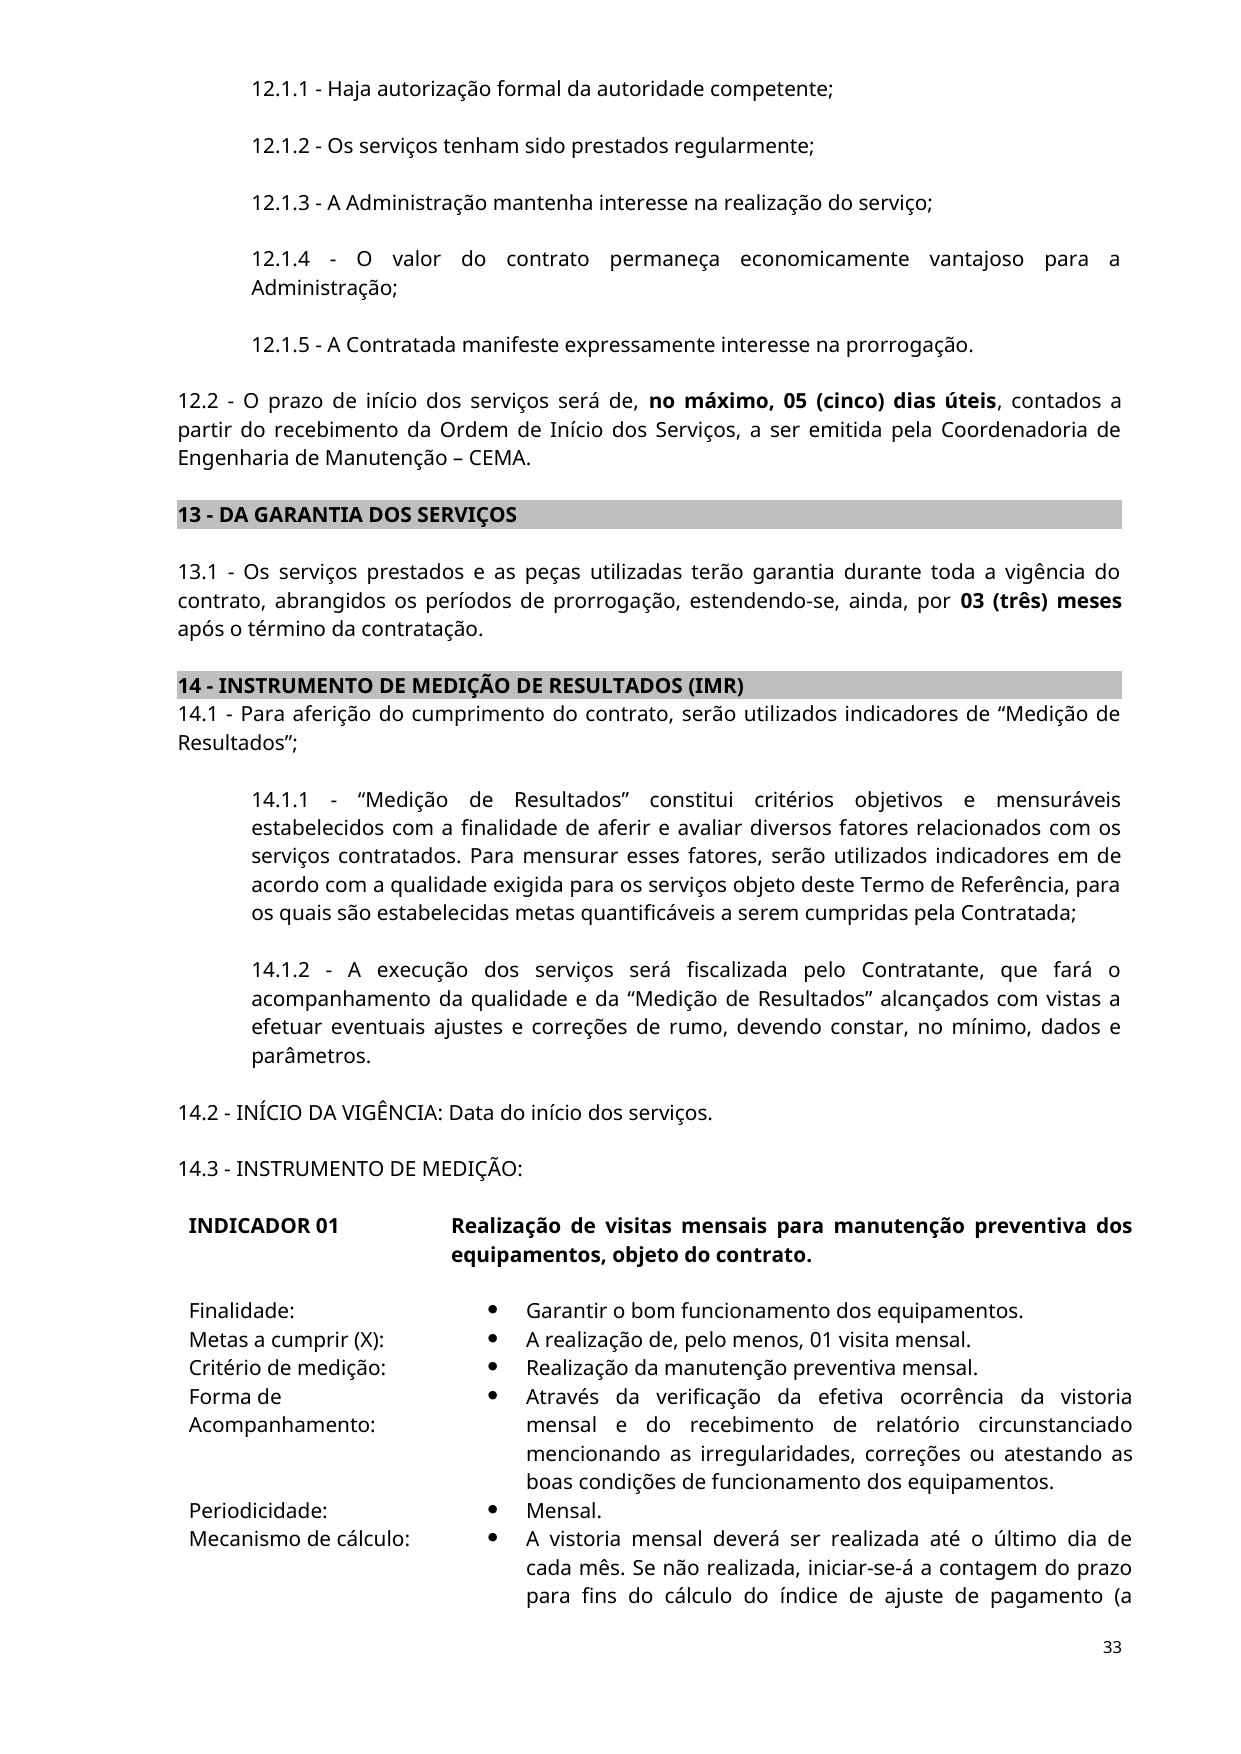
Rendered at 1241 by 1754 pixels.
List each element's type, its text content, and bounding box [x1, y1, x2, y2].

text 12.1.2 - Os serviços tenham sido prestados regularmente; [177, 131, 1122, 159]
text 14.1 - Para aferição do cumprimento do contrato, serão utilizados indicadores de “Medição de Resultados”; [177, 699, 1122, 756]
text 12.1.5 - A Contratada manifeste expressamente interesse na prorrogação. [177, 330, 1122, 358]
text 12.1.3 - A Administração mantenha interesse na realização do serviço; [177, 188, 1122, 216]
table_cell Mecanismo de cálculo: [177, 1524, 439, 1609]
text 12.1.4 - O valor do contrato permaneça economicamente vantajoso para a Administração; [251, 244, 1122, 301]
text 14 - INSTRUMENTO DE MEDIÇÃO DE RESULTADOS (IMR) [177, 671, 1122, 699]
table_cell A realização de, pelo menos, 01 visita mensal. [440, 1325, 1144, 1353]
table_cell Garantir o bom funcionamento dos equipamentos. [440, 1297, 1144, 1325]
table_cell Forma de Acompanhamento: [177, 1382, 439, 1496]
text 12.2 - O prazo de início dos serviços será de, no máximo, 05 (cinco) dias úteis, contados a partir do recebimento da Ordem de Início dos Serviços, a ser emitida pela Coordenadoria de Engenharia de Manutenção – CEMA. [177, 387, 1122, 472]
text 12.1.1 - Haja autorização formal da autoridade competente; [177, 74, 1122, 102]
text 14.1.1 - “Medição de Resultados” constitui critérios objetivos e mensuráveis estabelecidos com a finalidade de aferir e avaliar diversos fatores relacionados com os serviços contratados. Para mensurar esses fatores, serão utilizados indicadores em de acordo com a qualidade exigida para os serviços objeto deste Termo de Referência, para os quais são estabelecidas metas quantificáveis a serem cumpridas pela Contratada; [251, 785, 1122, 927]
text 14.3 - INSTRUMENTO DE MEDIÇÃO: [177, 1154, 1122, 1183]
table_header Realização de visitas mensais para manutenção preventiva dos equipamentos, objeto do contrato. [440, 1211, 1144, 1297]
table_cell Através da verificação da efetiva ocorrência da vistoria mensal e do recebimento de relatório circunstanciado mencionando as irregularidades, correções ou atestando as boas condições de funcionamento dos equipamentos. [440, 1382, 1144, 1496]
table_cell Realização da manutenção preventiva mensal. [440, 1354, 1144, 1382]
text 13 - DA GARANTIA DOS SERVIÇOS [177, 500, 1122, 529]
text 14.2 - INÍCIO DA VIGÊNCIA: Data do início dos serviços. [177, 1098, 1122, 1126]
table_cell Mensal. [440, 1496, 1144, 1524]
text 14.1.2 - A execução dos serviços será fiscalizada pelo Contratante, que fará o acompanhamento da qualidade e da “Medição de Resultados” alcançados com vistas a efetuar eventuais ajustes e correções de rumo, devendo constar, no mínimo, dados e parâmetros. [251, 955, 1122, 1069]
table_cell Critério de medição: [177, 1354, 439, 1382]
table_header INDICADOR 01 [177, 1211, 439, 1297]
table_cell Finalidade: [177, 1297, 439, 1325]
table_cell A vistoria mensal deverá ser realizada até o último dia de cada mês. Se não realizada, iniciar-se-á a contagem do prazo para fins do cálculo do índice de ajuste de pagamento (a [440, 1524, 1144, 1609]
text 13.1 - Os serviços prestados e as peças utilizadas terão garantia durante toda a vigência do contrato, abrangidos os períodos de prorrogação, estendendo-se, ainda, por 03 (três) meses após o término da contratação. [177, 557, 1122, 643]
table_cell Metas a cumprir (X): [177, 1325, 439, 1353]
table_cell Periodicidade: [177, 1496, 439, 1524]
